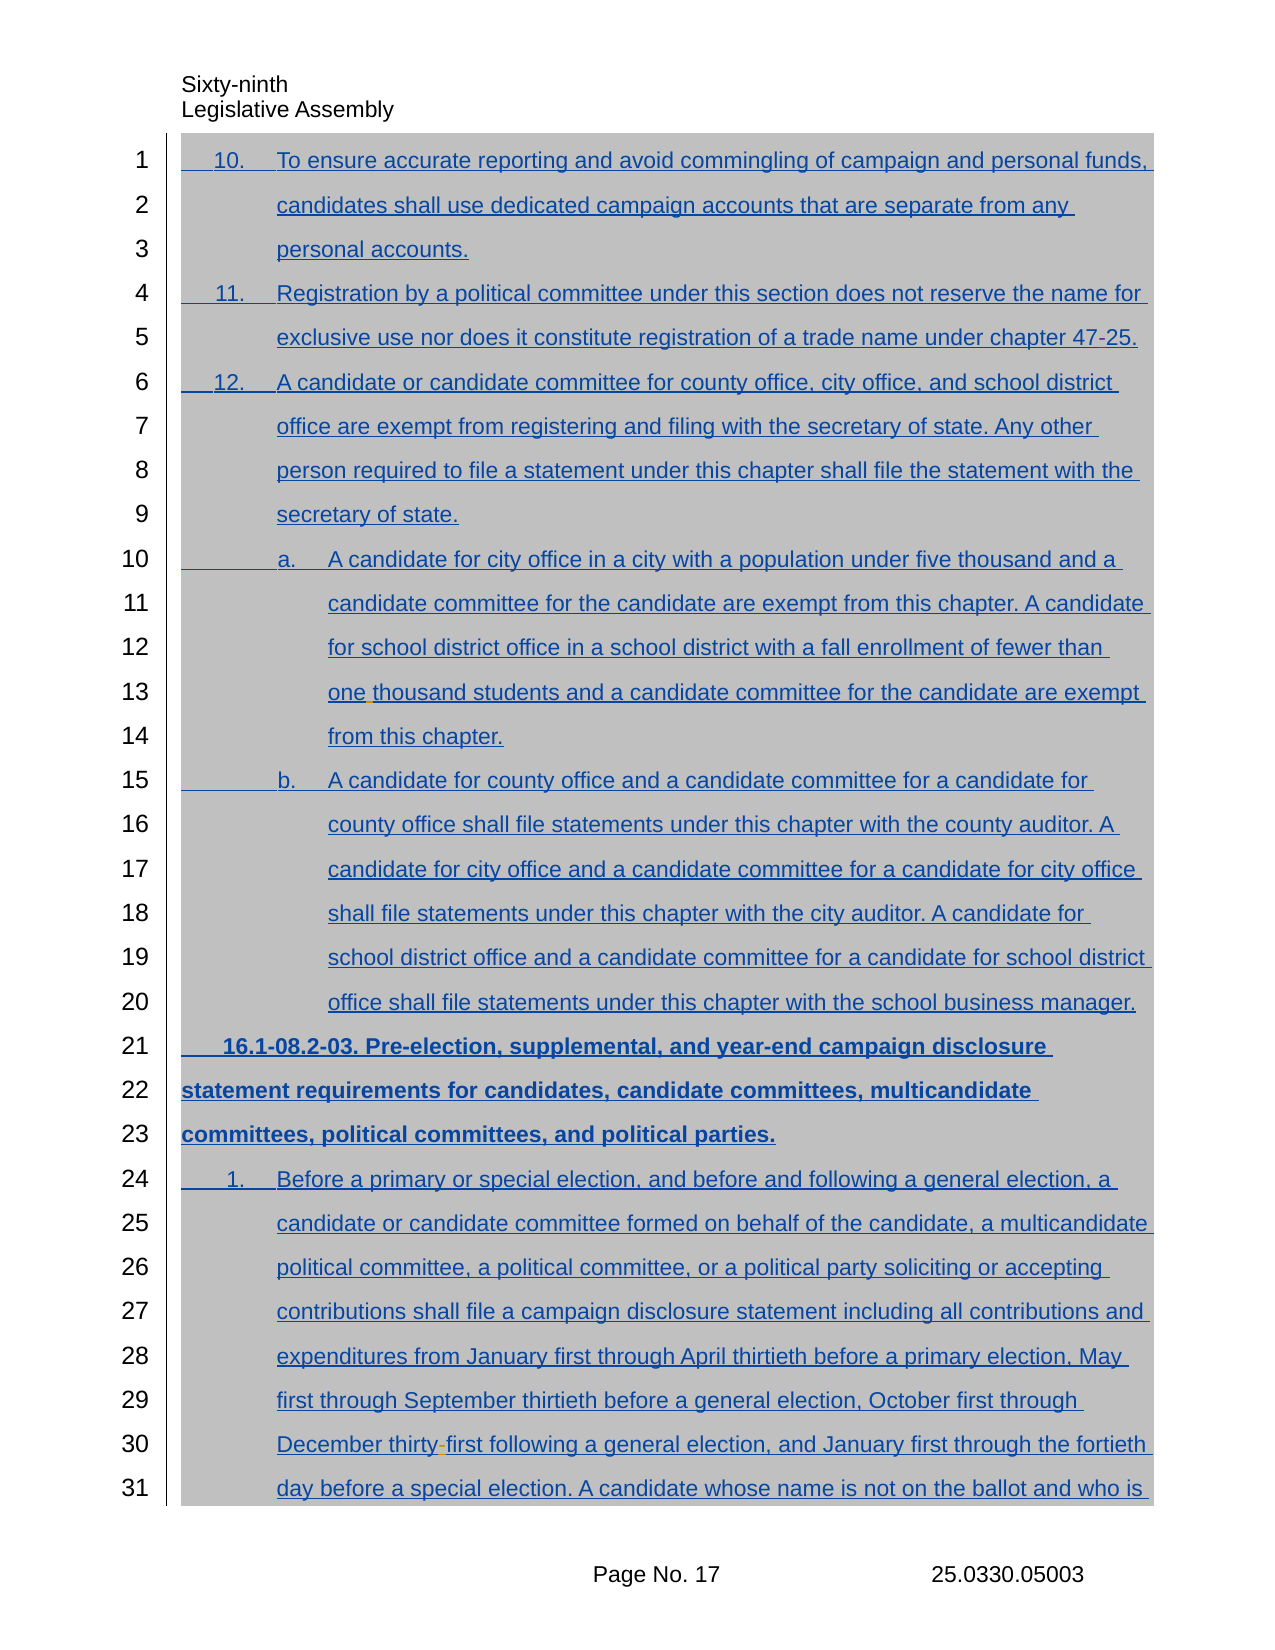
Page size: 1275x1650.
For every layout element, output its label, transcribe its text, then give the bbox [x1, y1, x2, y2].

text a. A candidate for city office in a city with a population under five thousand and a candidate committee for the candidate are exempt from this chapter. A candidate for school district office in a school district with a fall enrollment of fewer than one thousand students and a candidate committee for the candidate are exempt from this chapter. [181, 532, 1154, 753]
text 12. A candidate or candidate committee for county office, city office, and school district office are exempt from registering and filing with the secretary of state. Any other person required to file a statement under this chapter shall file the statement with the secretary of state. [181, 355, 1154, 532]
text 10. To ensure accurate reporting and avoid commingling of campaign and personal funds, [181, 133, 1154, 170]
text candidates shall use dedicated campaign accounts that are separate from any personal accounts. [181, 171, 1154, 266]
text 1. Before a primary or special election, and before and following a general election, a candidate or candidate committee formed on behalf of the candidate, a multicandidate political committee, a political committee, or a political party soliciting or accepting contributions shall file a campaign disclosure statement including all contributions and expenditures from January first through April thirtieth before a primary election, May first through September thirtieth before a general election, October first through December thirty-first following a general election, and January first through the fortieth day before a special election. A candidate whose name is not on the ballot and who is [181, 1152, 1154, 1506]
subtitle 16.1‑08.2‑03. Pre-election, supplemental, and year-end campaign disclosure statement requirements for candidates, candidate committees, multicandidate committees, political committees, and political parties. [181, 1019, 1154, 1152]
text 11. Registration by a political committee under this section does not reserve the name for exclusive use nor does it constitute registration of a trade name under chapter 47‑25. [181, 266, 1154, 355]
text b. A candidate for county office and a candidate committee for a candidate for county office shall file statements under this chapter with the county auditor. A candidate for city office and a candidate committee for a candidate for city office shall file statements under this chapter with the city auditor. A candidate for school district office and a candidate committee for a candidate for school district office shall file statements under this chapter with the school business manager. [181, 753, 1154, 1019]
